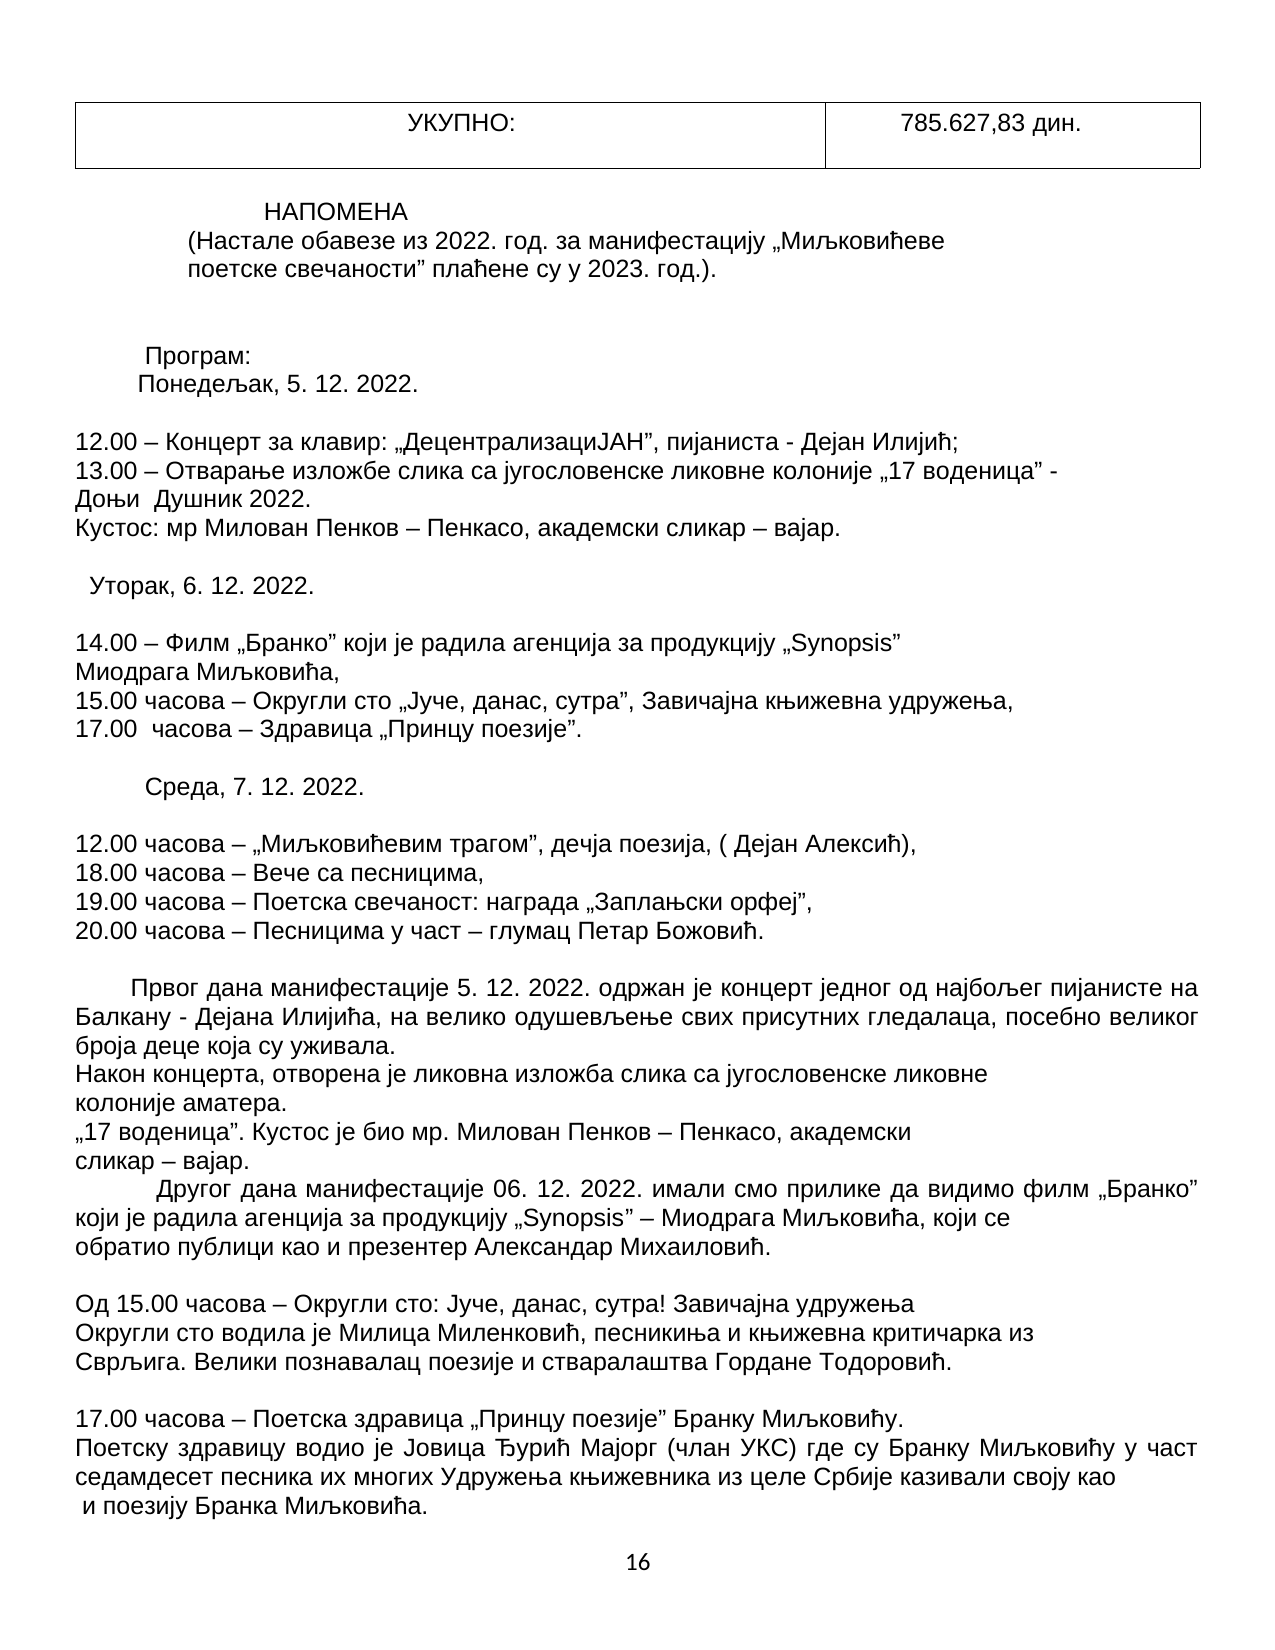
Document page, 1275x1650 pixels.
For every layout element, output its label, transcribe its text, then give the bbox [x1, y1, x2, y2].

text 17.00 часова – Здравица „Принцу поезије”. [75, 714, 1200, 743]
text „17 воденица”. Кустос је био мр. Милован Пенков – Пенкасо, академски [75, 1117, 1200, 1146]
text 18.00 часова – Вече са песницима, [75, 858, 1200, 887]
text 19.00 часова – Поетска свечаност: награда „Заплањски орфеј”, [75, 887, 1200, 916]
text 14.00 – Филм „Бранко” који је радила агенција за продукцију „Synopsis” [75, 628, 1200, 657]
text Сврљига. Велики познавалац поезије и стваралаштва Гордане Тодоровић. [75, 1347, 1200, 1376]
text 15.00 часова – Округли сто „Јуче, данас, сутра”, Завичајна књижевна удружења, [75, 686, 1200, 714]
text Округли сто водила је Милица Миленковић, песникиња и књижевна критичарка из [75, 1318, 1200, 1347]
text Понедељак, 5. 12. 2022. [75, 369, 1200, 398]
table_cell УКУПНО: [76, 103, 825, 168]
text 13.00 – Отварање изложбе слика са југословенске ликовне колоније „17 воденица” - [75, 456, 1200, 484]
list поетске свечаности” плаћене су у 2023. год.). [187, 254, 1200, 283]
text Од 15.00 часова – Округли сто: Јуче, данас, сутра! Завичајна удружења [75, 1289, 1200, 1318]
table_cell 785.627,83 дин. [826, 103, 1200, 168]
list (Настале обавезе из 2022. год. за манифестацију „Миљковићеве [187, 226, 1200, 254]
text Поетску здравицу водио је Јовица Ђурић Мајорг (члан УКС) где су Бранку Миљковићу у част седамдесет песника их многих Удружења књижевника из целе Србије казивали своју као [75, 1433, 1200, 1491]
text 17.00 часова – Поетска здравица „Принцу поезије” Бранку Миљковићу. [75, 1404, 1200, 1433]
text Кустос: мр Милован Пенков – Пенкасо, академски сликар – вајар. [75, 513, 1200, 542]
list НАПОМЕНА [187, 197, 1200, 226]
text Другог дана манифестације 06. 12. 2022. имали смо прилике да видимо филм „Бранко” који је радила агенција за продукцију „Synopsis” – Миодрага Миљковића, који се [75, 1174, 1200, 1232]
text сликар – вајар. [75, 1146, 1200, 1174]
text 20.00 часова – Песницима у част – глумац Петар Божовић. [75, 916, 1200, 944]
text колоније аматера. [75, 1088, 1200, 1117]
text и поезију Бранка Миљковића. [75, 1491, 1200, 1519]
text 12.00 – Концерт за клавир: „ДецентрализациЈАН”, пијаниста - Дејан Илијић; [75, 427, 1200, 456]
text 12.00 часова – „Миљковићевим трагом”, дечја поезија, ( Дејан Алексић), [75, 829, 1200, 858]
text Првог дана манифестације 5. 12. 2022. одржан је концерт једног од најбољег пијанисте на Балкану - Дејана Илијића, на велико одушевљење свих присутних гледалаца, посебно великог броја деце која су уживала. [75, 973, 1200, 1059]
text обратио публици као и презентер Александар Михаиловић. [75, 1232, 1200, 1261]
text Среда, 7. 12. 2022. [75, 772, 1200, 801]
text Доњи Душник 2022. [75, 484, 1200, 513]
text Миодрага Миљковића, [75, 657, 1200, 686]
text Уторак, 6. 12. 2022. [75, 571, 1200, 599]
text Након концерта, отворена је ликовна изложба слика са југословенске ликовне [75, 1059, 1200, 1088]
text Програм: [75, 341, 1200, 369]
